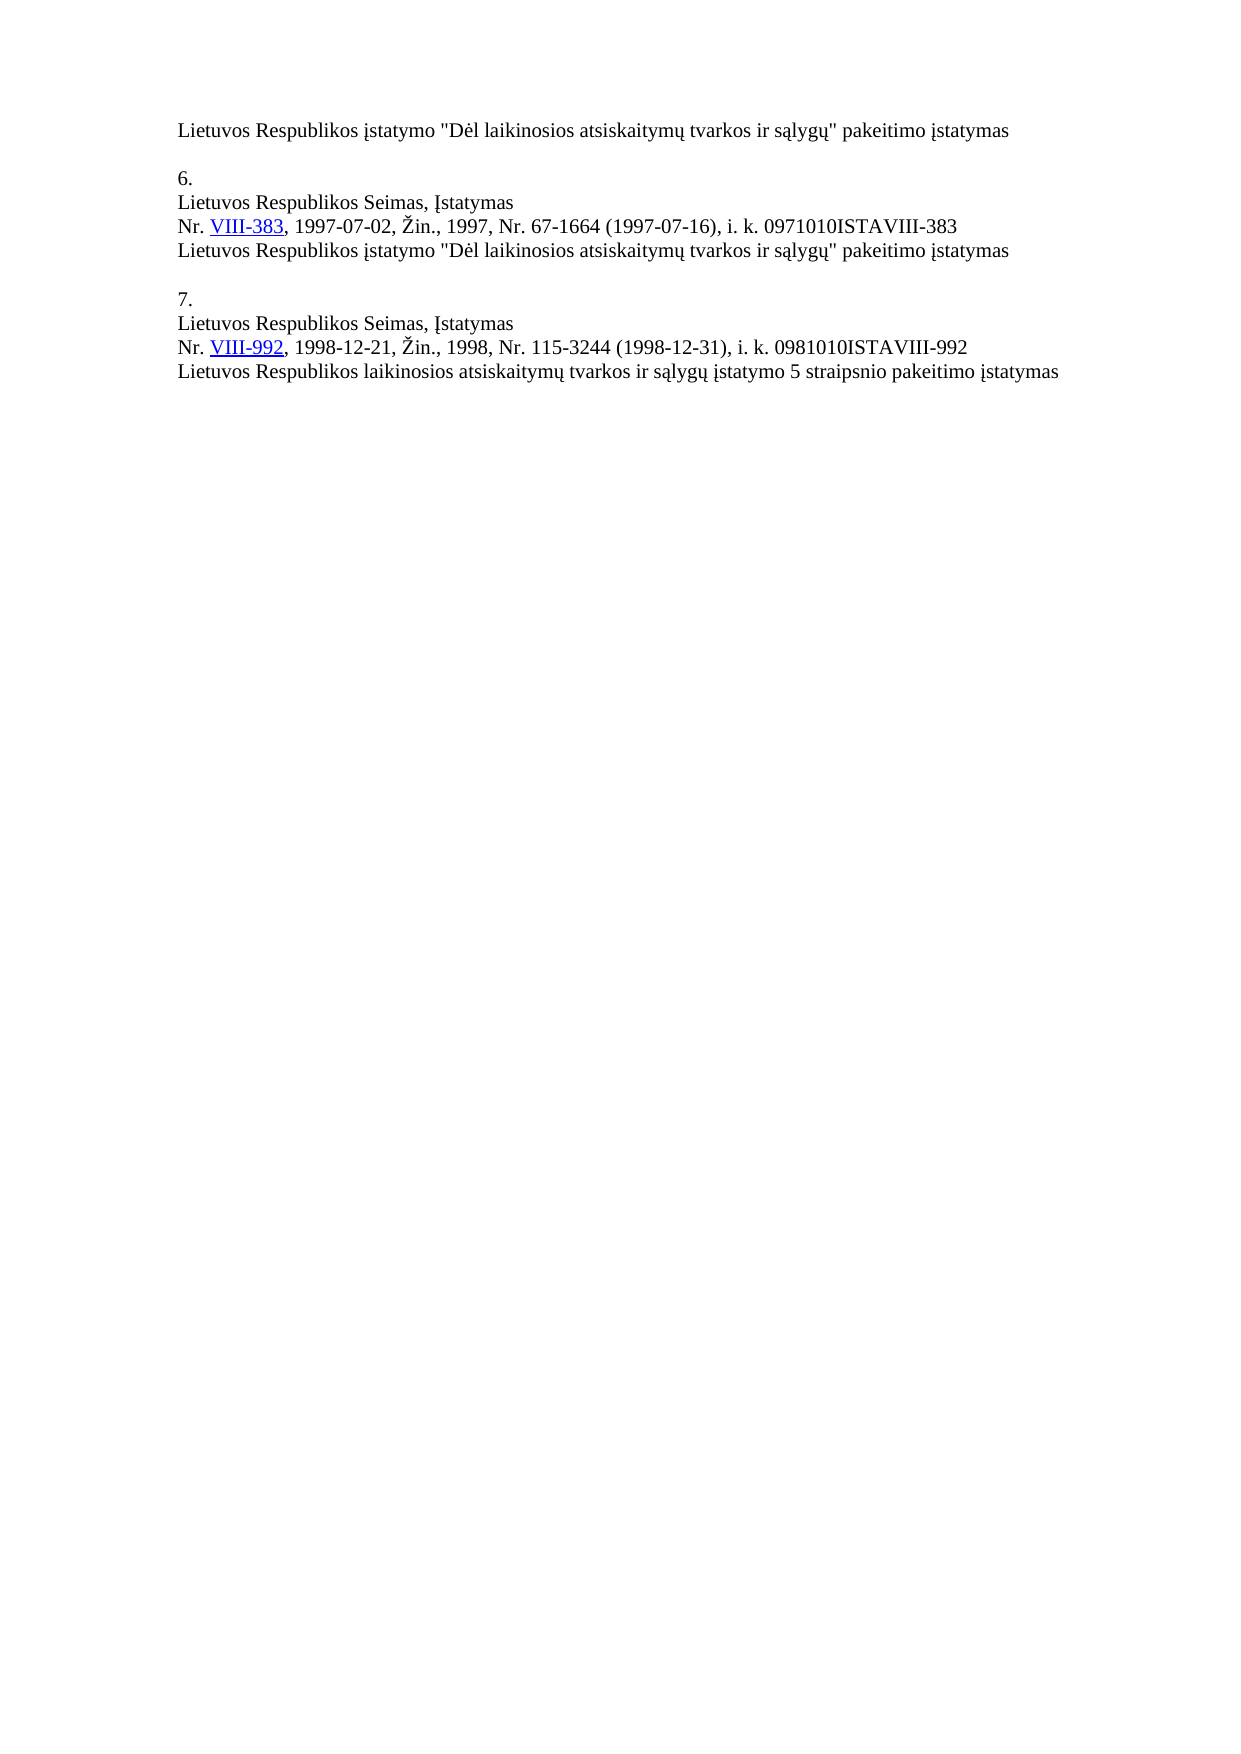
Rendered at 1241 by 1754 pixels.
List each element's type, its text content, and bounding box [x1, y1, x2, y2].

text Nr. VIII-383, 1997-07-02, Žin., 1997, Nr. 67-1664 (1997-07-16), i. k. 0971010ISTAVIII-383 [177, 214, 1181, 238]
text Lietuvos Respublikos įstatymo "Dėl laikinosios atsiskaitymų tvarkos ir sąlygų" pakeitimo įstatymas [177, 238, 1181, 262]
text Lietuvos Respublikos Seimas, Įstatymas [177, 190, 1181, 214]
text Nr. VIII-992, 1998-12-21, Žin., 1998, Nr. 115-3244 (1998-12-31), i. k. 0981010ISTAVIII-992 [177, 335, 1181, 359]
text Lietuvos Respublikos įstatymo "Dėl laikinosios atsiskaitymų tvarkos ir sąlygų" pakeitimo įstatymas [177, 118, 1181, 142]
text 7. [177, 287, 1181, 311]
text Lietuvos Respublikos laikinosios atsiskaitymų tvarkos ir sąlygų įstatymo 5 straipsnio pakeitimo įstatymas [177, 359, 1181, 383]
text 6. [177, 166, 1181, 190]
text Lietuvos Respublikos Seimas, Įstatymas [177, 311, 1181, 335]
